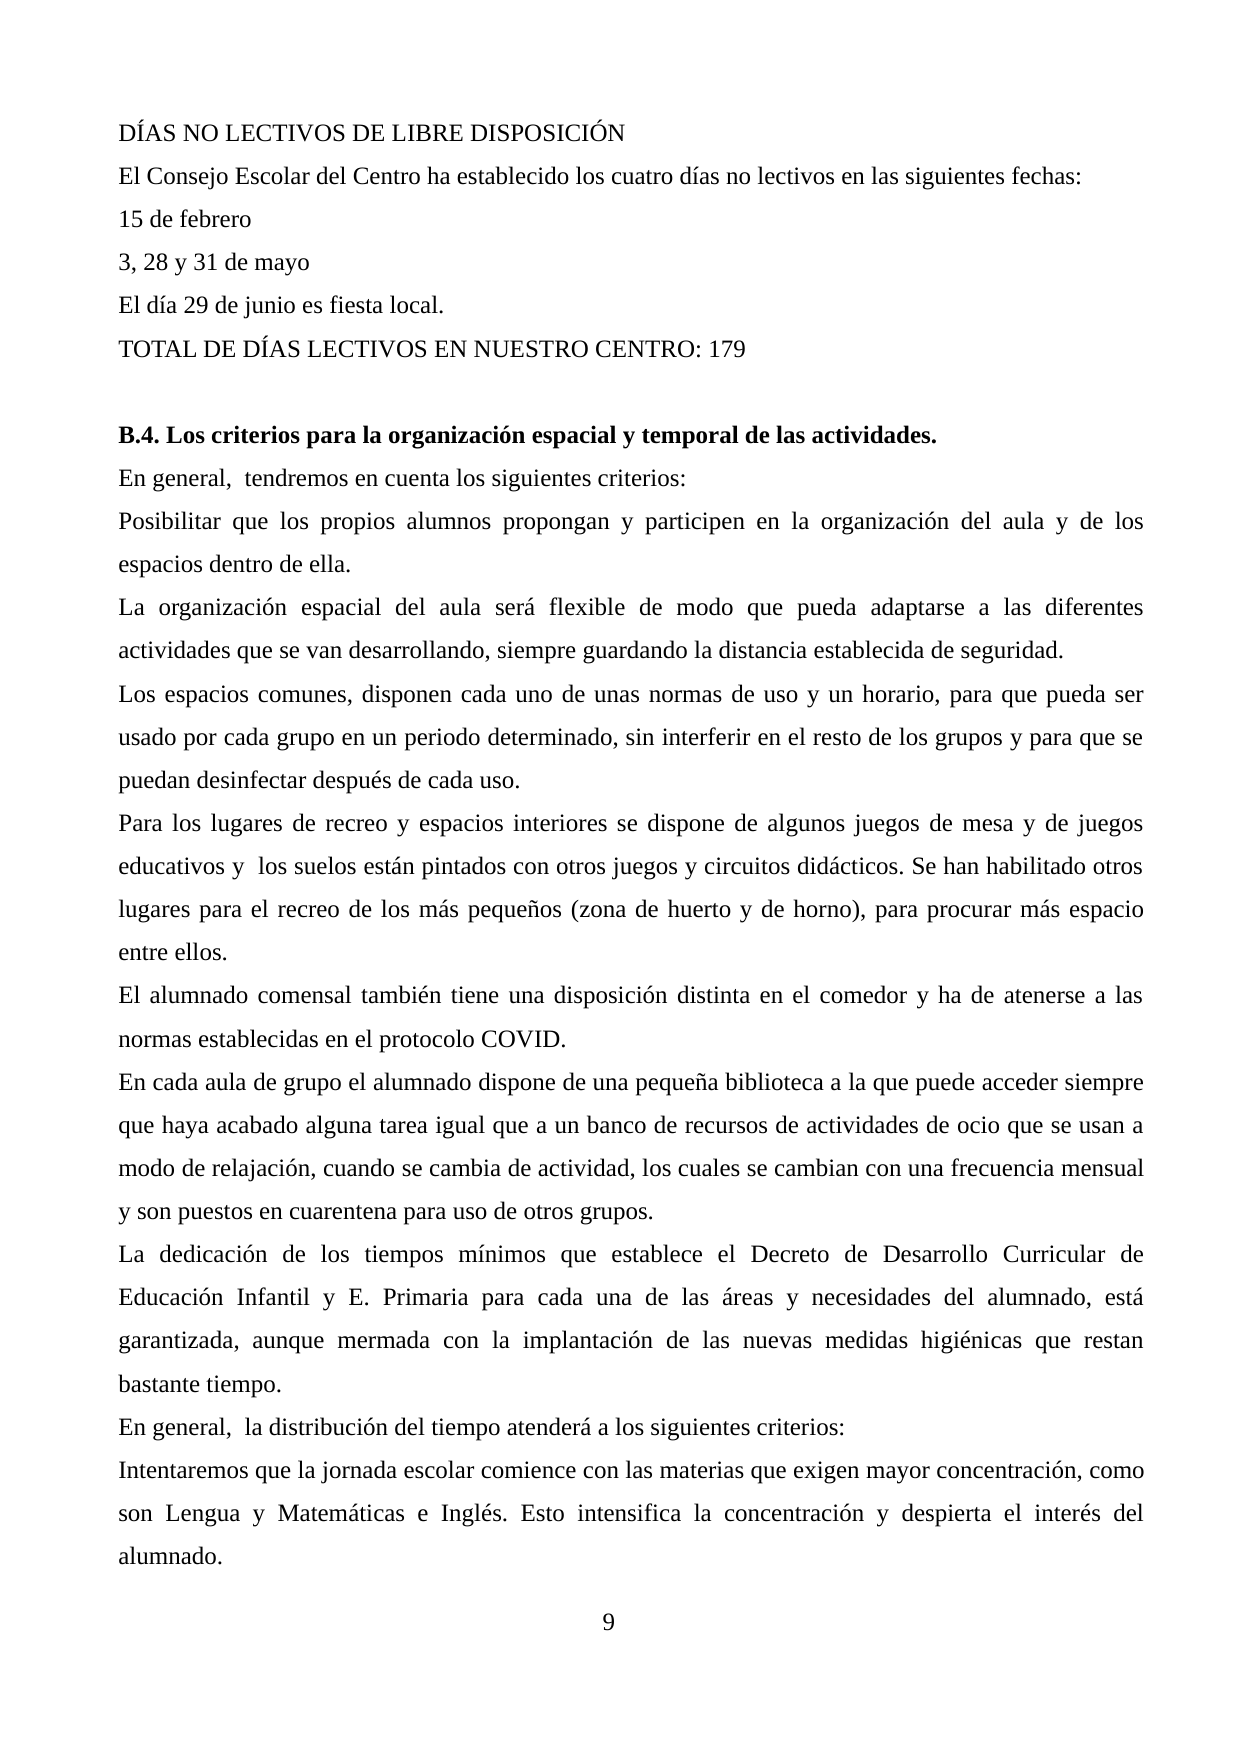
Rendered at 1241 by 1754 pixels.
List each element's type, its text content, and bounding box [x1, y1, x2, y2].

text TOTAL DE DÍAS LECTIVOS EN NUESTRO CENTRO: 179 [118, 334, 1145, 362]
text La organización espacial del aula será flexible de modo que pueda adaptarse a las diferentes actividades que se van desarrollando, siempre guardando la distancia establecida de seguridad. [118, 592, 1145, 664]
text 3, 28 y 31 de mayo [118, 247, 1145, 276]
text Para los lugares de recreo y espacios interiores se dispone de algunos juegos de mesa y de juegos educativos y los suelos están pintados con otros juegos y circuitos didácticos. Se han habilitado otros lugares para el recreo de los más pequeños (zona de huerto y de horno), para procurar más espacio entre ellos. [118, 808, 1145, 966]
text En cada aula de grupo el alumnado dispone de una pequeña biblioteca a la que puede acceder siempre que haya acabado alguna tarea igual que a un banco de recursos de actividades de ocio que se usan a modo de relajación, cuando se cambia de actividad, los cuales se cambian con una frecuencia mensual y son puestos en cuarentena para uso de otros grupos. [118, 1067, 1145, 1225]
text Los espacios comunes, disponen cada uno de unas normas de uso y un horario, para que pueda ser usado por cada grupo en un periodo determinado, sin interferir en el resto de los grupos y para que se puedan desinfectar después de cada uso. [118, 679, 1145, 794]
text El alumnado comensal también tiene una disposición distinta en el comedor y ha de atenerse a las normas establecidas en el protocolo COVID. [118, 981, 1145, 1052]
text El Consejo Escolar del Centro ha establecido los cuatro días no lectivos en las siguientes fechas: [118, 161, 1145, 190]
text La dedicación de los tiempos mínimos que establece el Decreto de Desarrollo Curricular de Educación Infantil y E. Primaria para cada una de las áreas y necesidades del alumnado, está garantizada, aunque mermada con la implantación de las nuevas medidas higiénicas que restan bastante tiempo. [118, 1239, 1145, 1397]
text Posibilitar que los propios alumnos propongan y participen en la organización del aula y de los espacios dentro de ella. [118, 506, 1145, 578]
text En general, tendremos en cuenta los siguientes criterios: [118, 463, 1145, 492]
text DÍAS NO LECTIVOS DE LIBRE DISPOSICIÓN [118, 118, 1145, 147]
text B.4. Los criterios para la organización espacial y temporal de las actividades. [118, 420, 1145, 449]
text 15 de febrero [118, 204, 1145, 233]
text En general, la distribución del tiempo atenderá a los siguientes criterios: [118, 1412, 1145, 1441]
text El día 29 de junio es fiesta local. [118, 291, 1145, 319]
text Intentaremos que la jornada escolar comience con las materias que exigen mayor concentración, como son Lengua y Matemáticas e Inglés. Esto intensifica la concentración y despierta el interés del alumnado. [118, 1455, 1145, 1570]
